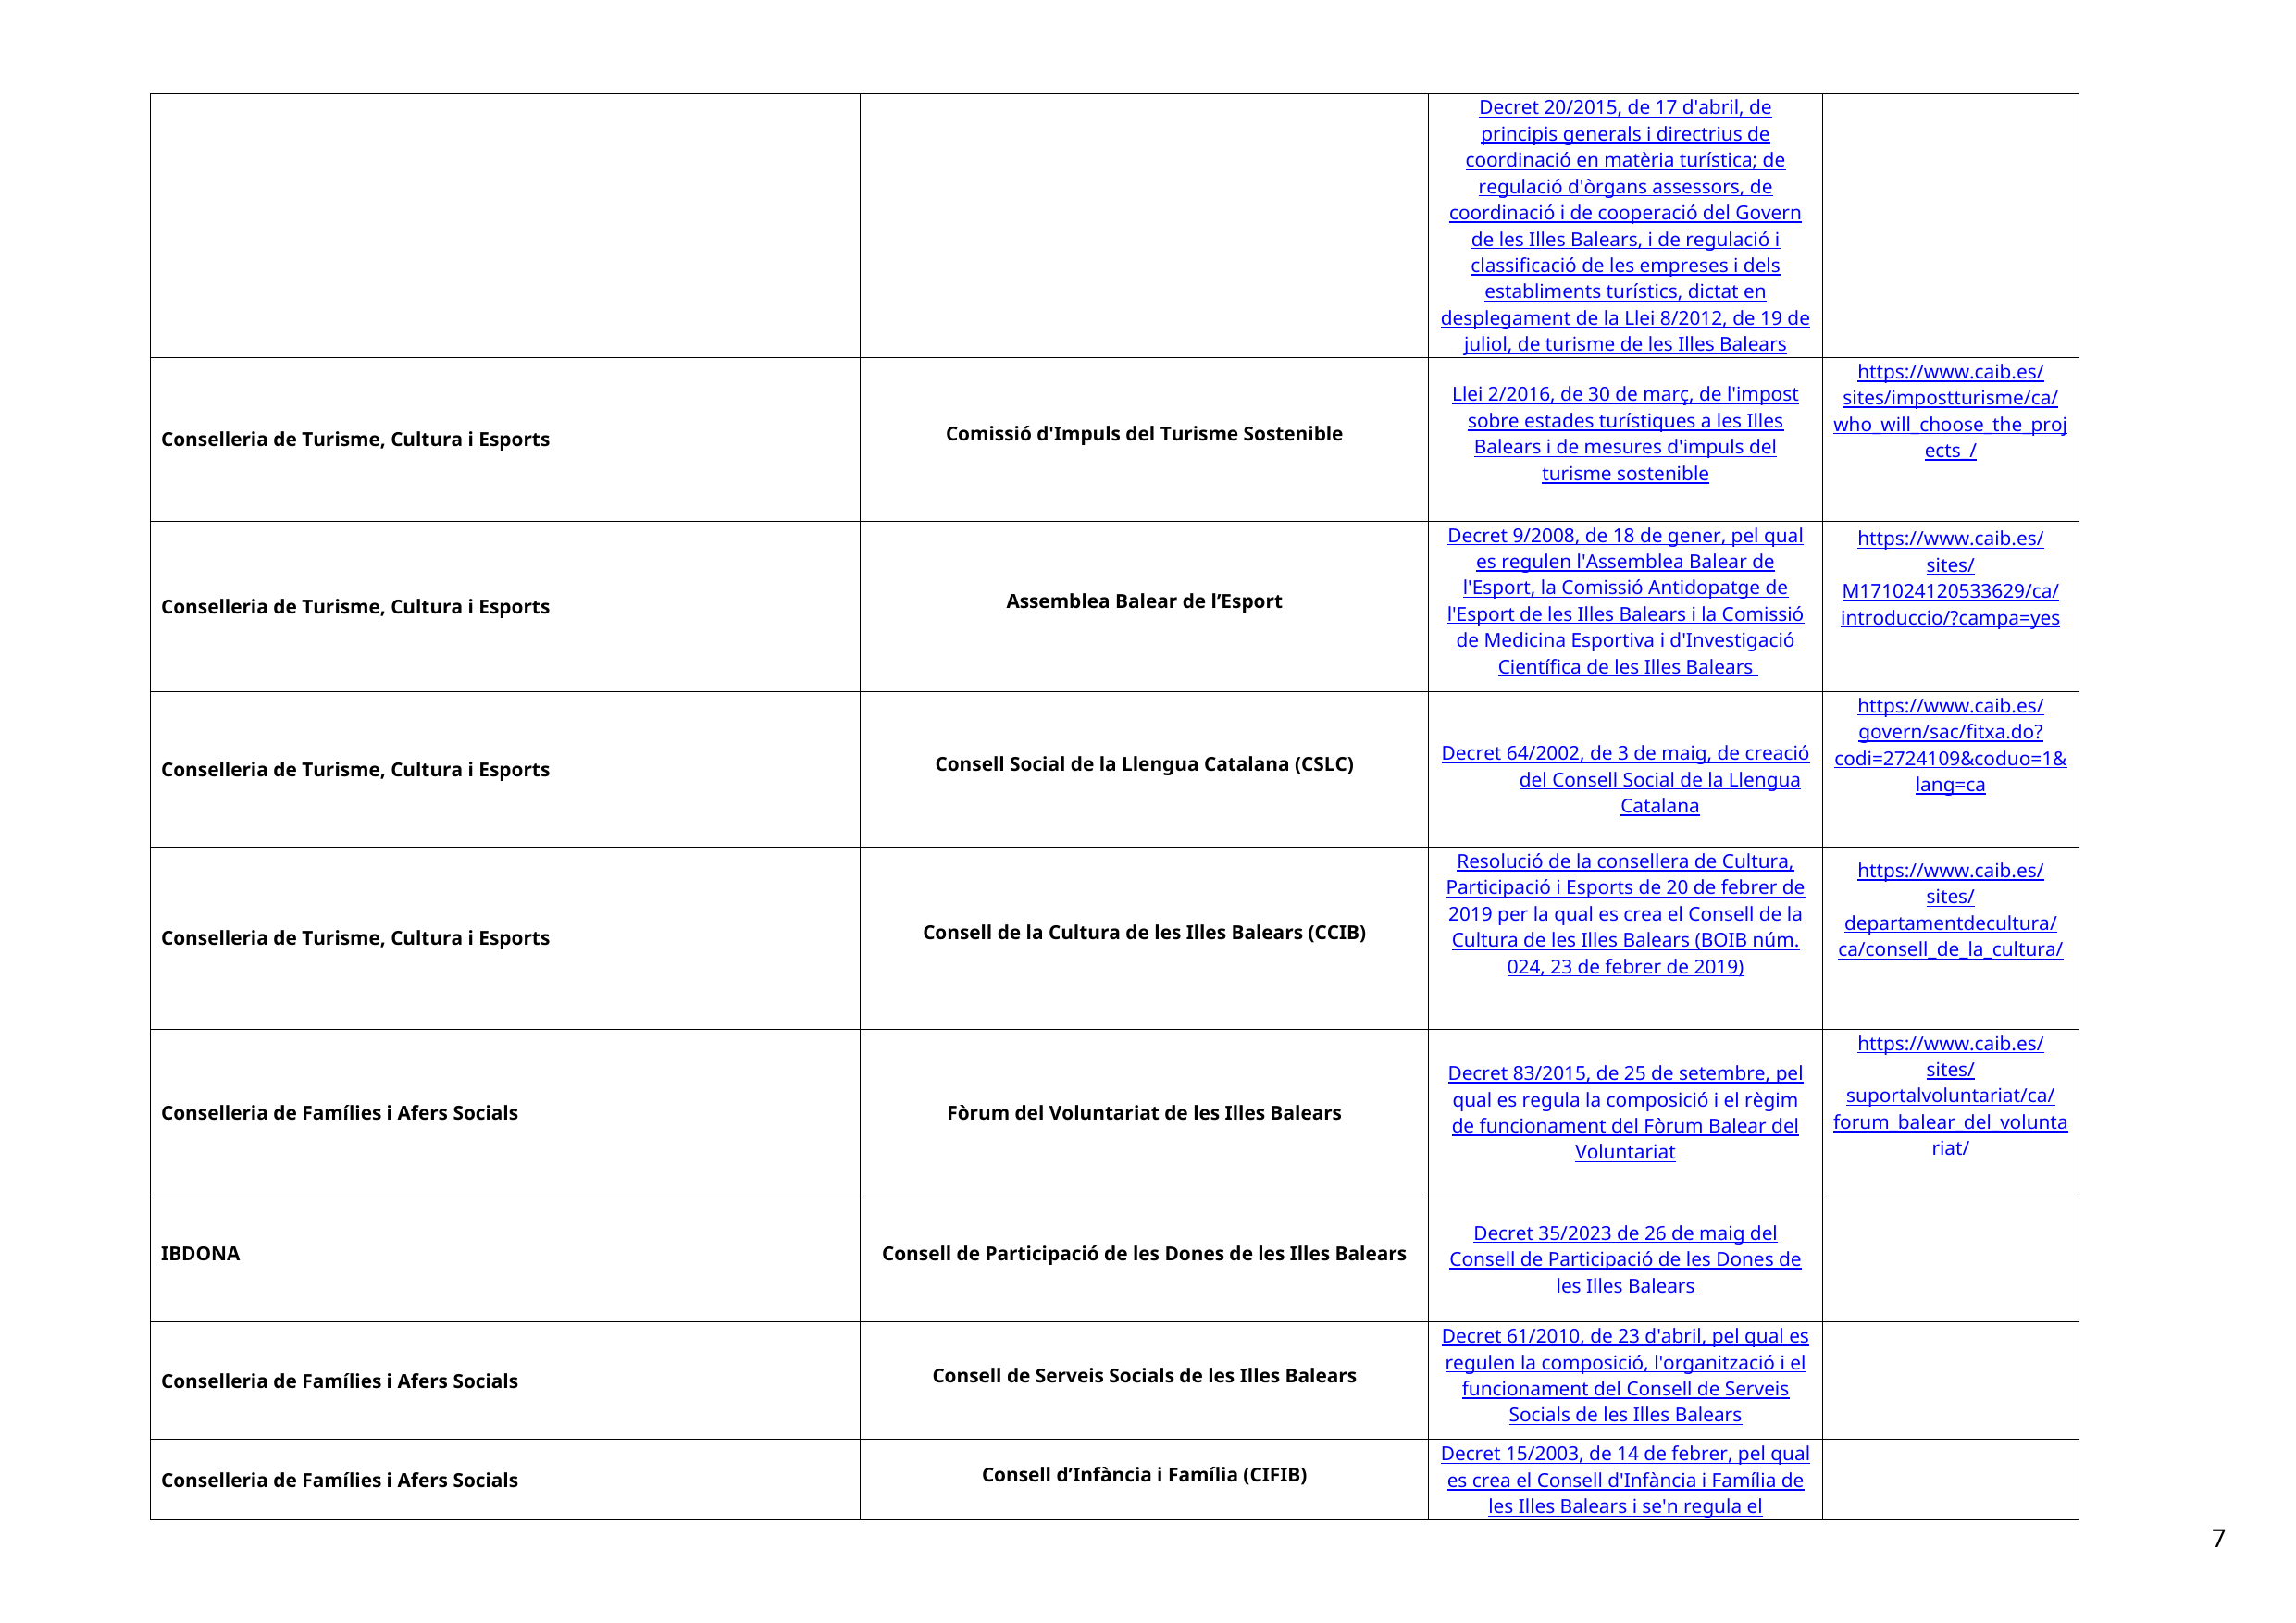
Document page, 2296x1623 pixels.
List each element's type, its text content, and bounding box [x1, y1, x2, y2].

table_cell [861, 94, 1428, 357]
table_cell Decret 9/2008, de 18 de gener, pel qual es regulen l'Assemblea Balear de l'Esport, la Comissió Antidopatge de l'Esport de les Illes Balears i la Comissió de Medicina Esportiva i d'Investigació Científica de les Illes Balears [1429, 522, 1822, 691]
table_cell https://www.caib.es/sites/suportalvoluntariat/ca/forum_balear_del_voluntariat/ [1823, 1030, 2079, 1196]
table_cell Conselleria de Turisme, Cultura i Esports [151, 848, 860, 1029]
table_cell Comissió d'Impuls del Turisme Sostenible [861, 358, 1428, 521]
table_cell Conselleria de Turisme, Cultura i Esports [151, 692, 860, 847]
table_cell Consell de Participació de les Dones de les Illes Balears [861, 1196, 1428, 1321]
table_cell https://www.caib.es/govern/sac/fitxa.do?codi=2724109&coduo=1&lang=ca [1823, 692, 2079, 847]
table_cell Decret 83/2015, de 25 de setembre, pel qual es regula la composició i el règim de funcionament del Fòrum Balear del Voluntariat [1429, 1030, 1822, 1196]
table_cell Conselleria de Famílies i Afers Socials [151, 1322, 860, 1439]
table_cell Decret 64/2002, de 3 de maig, de creació del Consell Social de la Llengua Catalana [1429, 692, 1822, 847]
table_cell Decret 61/2010, de 23 d'abril, pel qual es regulen la composició, l'organització i el funcionament del Consell de Serveis Socials de les Illes Balears [1429, 1322, 1822, 1439]
table_cell Consell d’Infància i Família (CIFIB) [861, 1440, 1428, 1519]
table_cell Assemblea Balear de l’Esport [861, 522, 1428, 691]
table_cell Conselleria de Famílies i Afers Socials [151, 1030, 860, 1196]
table_cell [1823, 1440, 2079, 1519]
table_cell IBDONA [151, 1196, 860, 1321]
table_cell Decret 35/2023 de 26 de maig del Consell de Participació de les Dones de les Illes Balears [1429, 1196, 1822, 1321]
table_cell Consell Social de la Llengua Catalana (CSLC) [861, 692, 1428, 847]
table_cell Conselleria de Famílies i Afers Socials [151, 1440, 860, 1519]
table_cell https://www.caib.es/sites/M171024120533629/ca/introduccio/?campa=yes [1823, 522, 2079, 691]
table_cell [1823, 1196, 2079, 1321]
table_cell Decret 20/2015, de 17 d'abril, de principis generals i directrius de coordinació en matèria turística; de regulació d'òrgans assessors, de coordinació i de cooperació del Govern de les Illes Balears, i de regulació i classificació de les empreses i dels establiments turístics, dictat en desplegament de la Llei 8/2012, de 19 de juliol, de turisme de les Illes Balears [1429, 94, 1822, 357]
table_cell Consell de Serveis Socials de les Illes Balears [861, 1322, 1428, 1439]
table_cell [151, 94, 860, 357]
table_cell Consell de la Cultura de les Illes Balears (CCIB) [861, 848, 1428, 1029]
table_cell Conselleria de Turisme, Cultura i Esports [151, 522, 860, 691]
table_cell [1823, 94, 2079, 357]
table_cell Resolució de la consellera de Cultura, Participació i Esports de 20 de febrer de 2019 per la qual es crea el Consell de la Cultura de les Illes Balears (BOIB núm. 024, 23 de febrer de 2019) [1429, 848, 1822, 1029]
table_cell https://www.caib.es/sites/impostturisme/ca/who_will_choose_the_projects_/ [1823, 358, 2079, 521]
table_cell Fòrum del Voluntariat de les Illes Balears [861, 1030, 1428, 1196]
table_cell Llei 2/2016, de 30 de març, de l'impost sobre estades turístiques a les Illes Balears i de mesures d'impuls del turisme sostenible [1429, 358, 1822, 521]
table_cell [1823, 1322, 2079, 1439]
table_cell https://www.caib.es/sites/departamentdecultura/ca/consell_de_la_cultura/ [1823, 848, 2079, 1029]
table_cell Decret 15/2003, de 14 de febrer, pel qual es crea el Consell d'Infància i Família de les Illes Balears i se'n regula el [1429, 1440, 1822, 1519]
table_cell Conselleria de Turisme, Cultura i Esports [151, 358, 860, 521]
